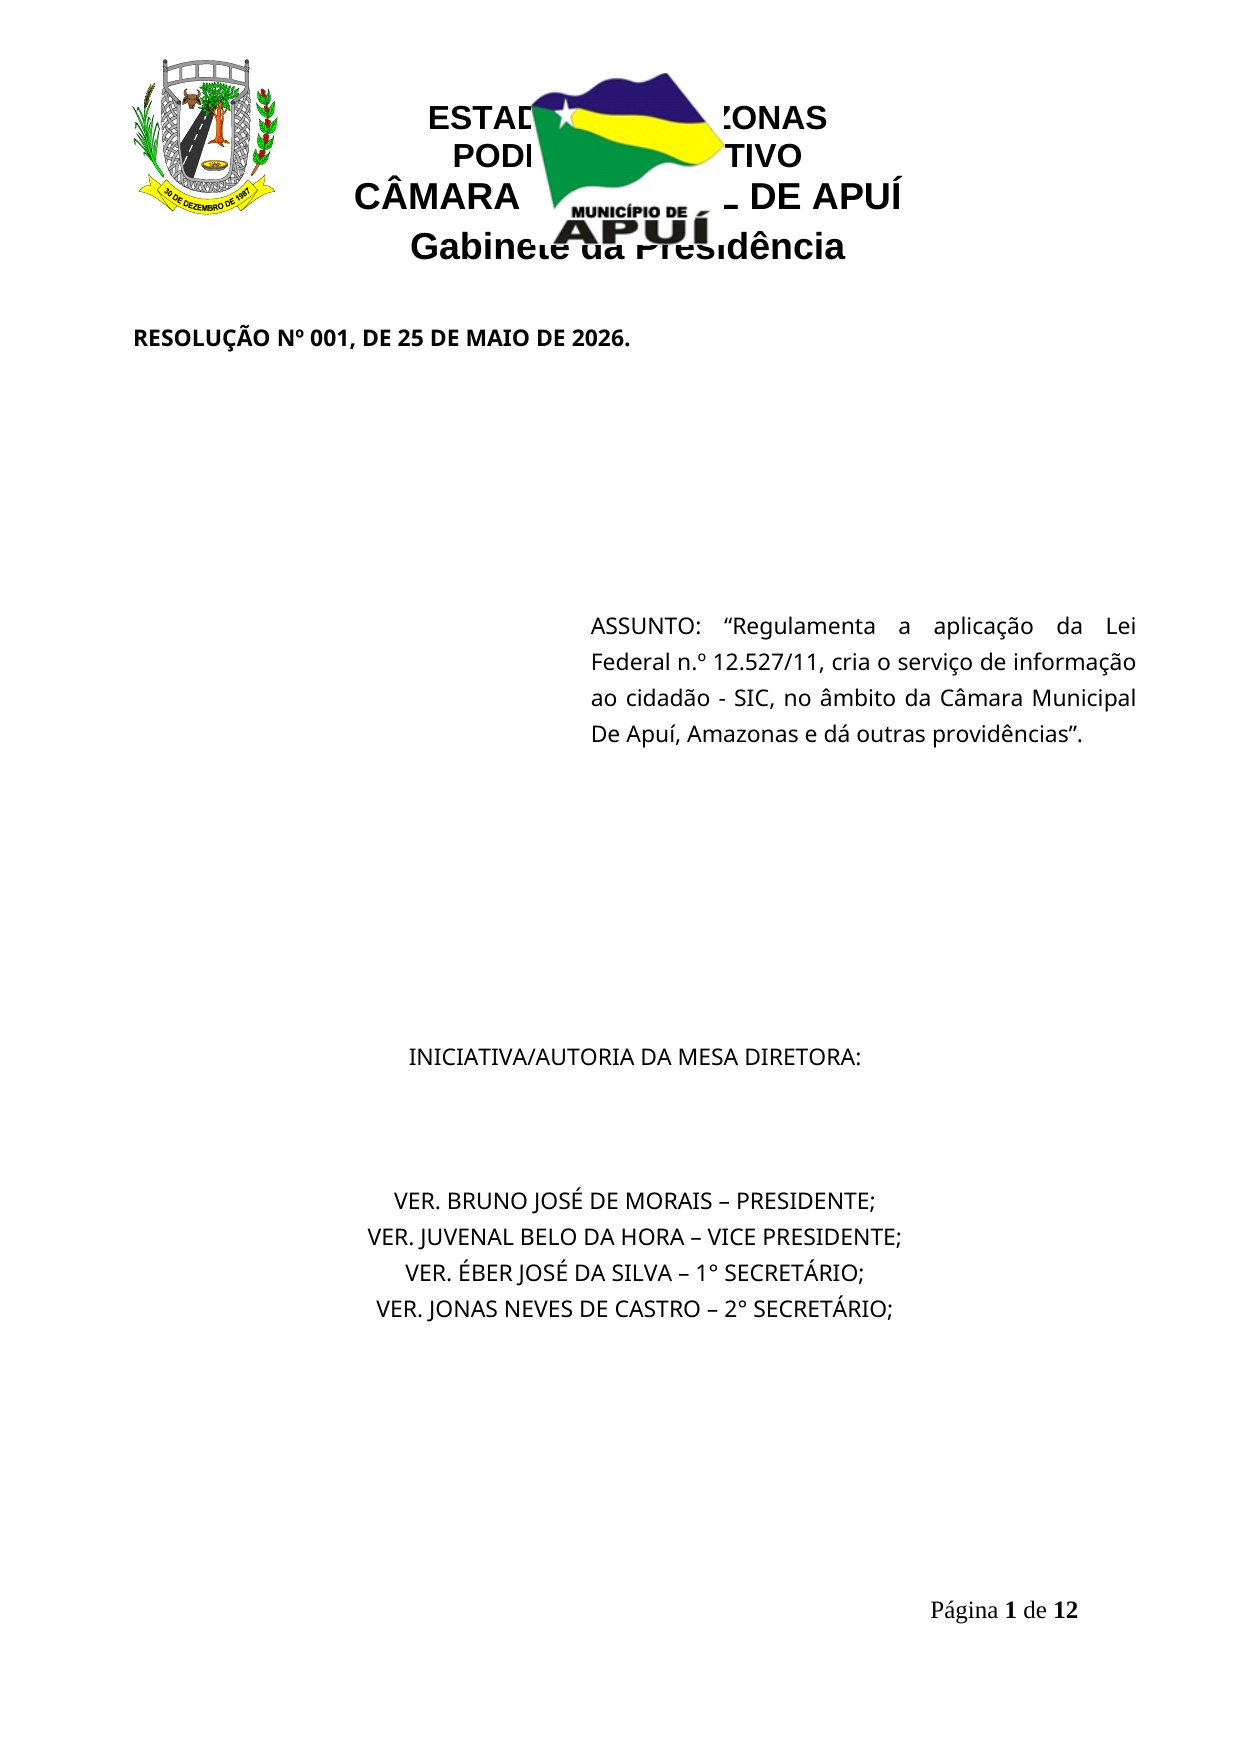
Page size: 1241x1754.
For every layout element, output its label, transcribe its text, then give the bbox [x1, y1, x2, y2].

text VER. JONAS NEVES DE CASTRO – 2° SECRETÁRIO; [133, 1293, 1137, 1324]
text ASSUNTO: “Regulamenta a aplicação da Lei Federal n.º 12.527/11, cria o serviço de informação ao cidadão - SIC, no âmbito da Câmara Municipal De Apuí, Amazonas e dá outras providências”. [591, 610, 1137, 749]
text RESOLUÇÃO Nº 001, DE 25 DE MAIO DE 2026. [133, 322, 1137, 353]
text INICIATIVA/AUTORIA DA MESA DIRETORA: [133, 1041, 1137, 1072]
text VER. ÉBER JOSÉ DA SILVA – 1° SECRETÁRIO; [133, 1257, 1137, 1288]
text VER. JUVENAL BELO DA HORA – VICE PRESIDENTE; [133, 1221, 1137, 1252]
text VER. BRUNO JOSÉ DE MORAIS – PRESIDENTE; [133, 1185, 1137, 1216]
